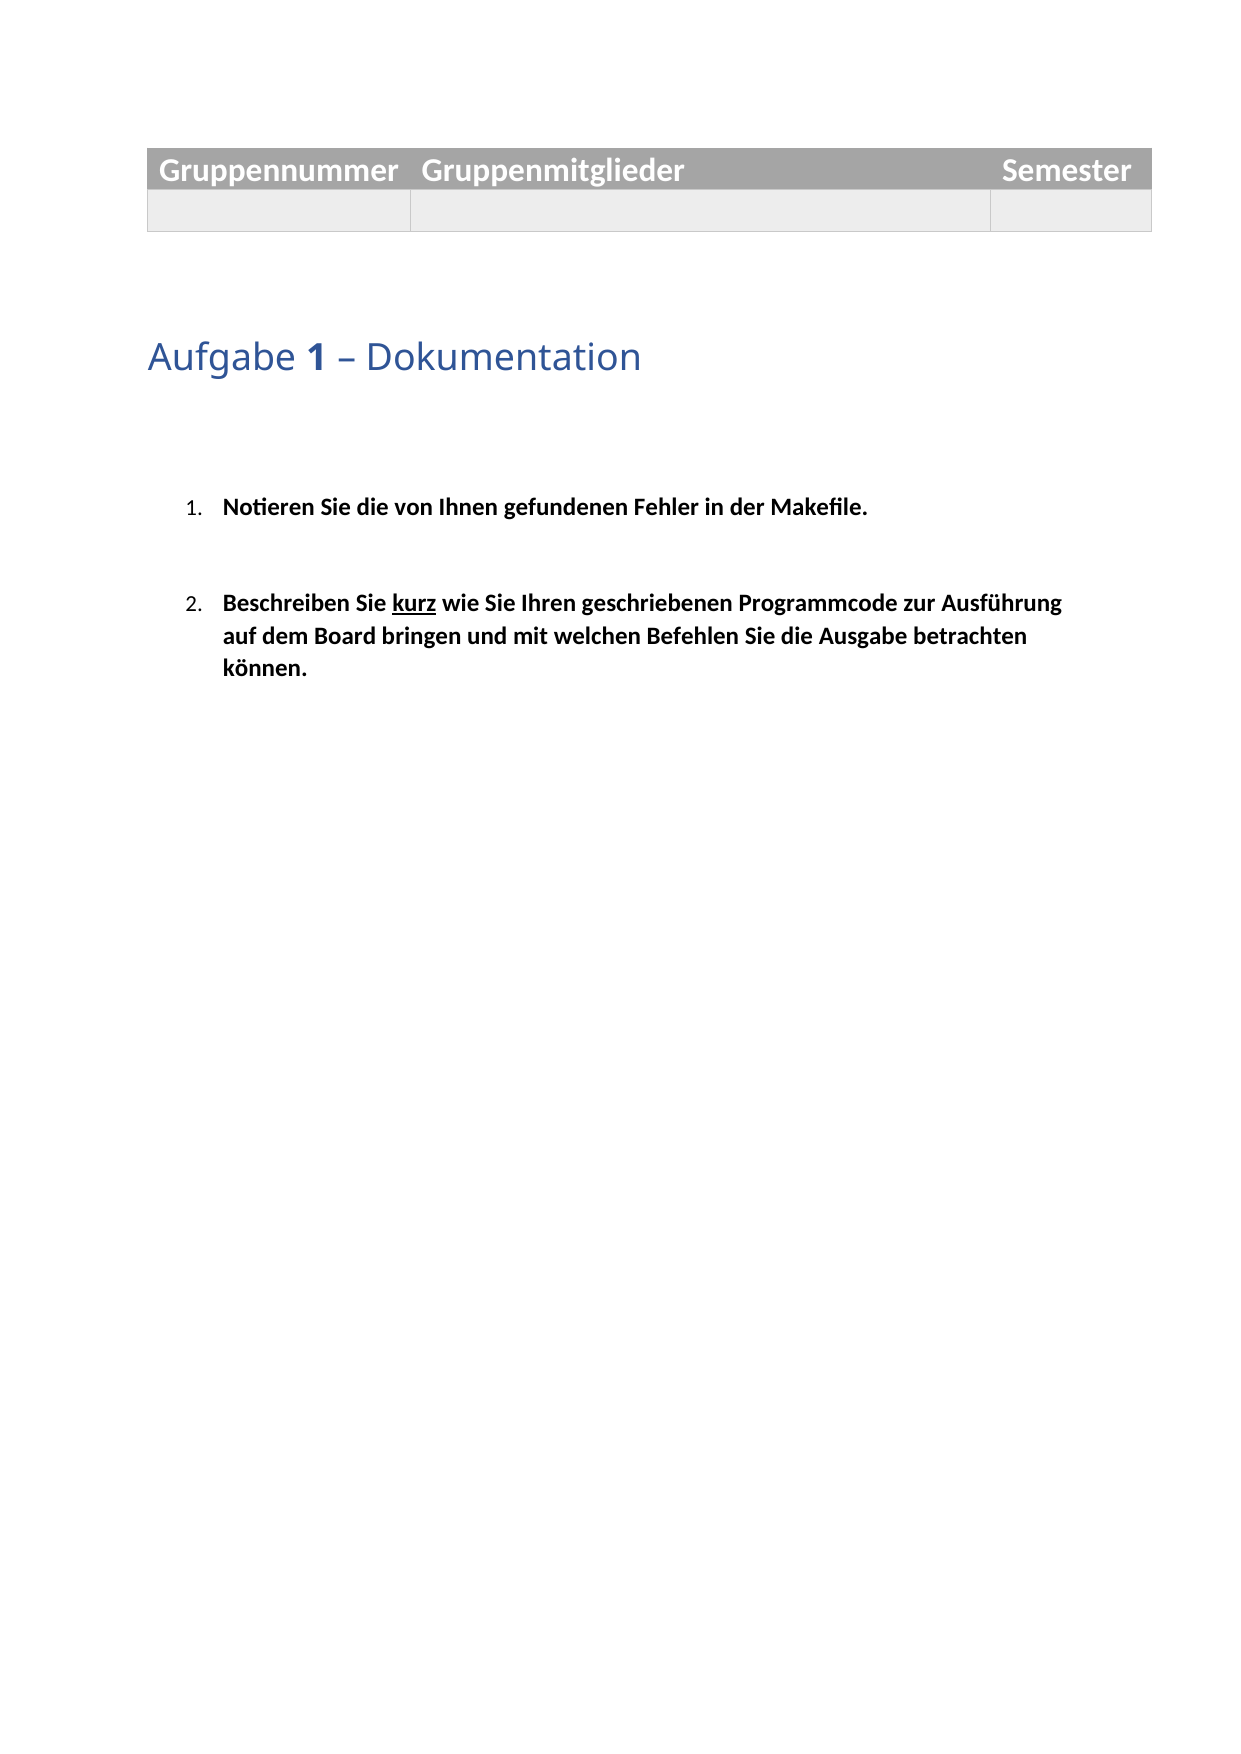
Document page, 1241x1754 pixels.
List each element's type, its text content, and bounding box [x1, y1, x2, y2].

list Notieren Sie die von Ihnen gefundenen Fehler in der Makefile. [185, 491, 1093, 522]
table_header Gruppennummer [148, 149, 410, 189]
table_header Gruppenmitglieder [410, 149, 991, 189]
subtitle Aufgabe 1 – Dokumentation [148, 331, 1093, 382]
list Beschreiben Sie kurz wie Sie Ihren geschriebenen Programmcode zur Ausführung auf dem Board bringen und mit welchen Befehlen Sie die Ausgabe betrachten können. [185, 587, 1093, 683]
table_cell [411, 190, 990, 231]
table_cell [148, 190, 410, 231]
table_cell [991, 190, 1151, 231]
table_header Semester [991, 149, 1151, 189]
